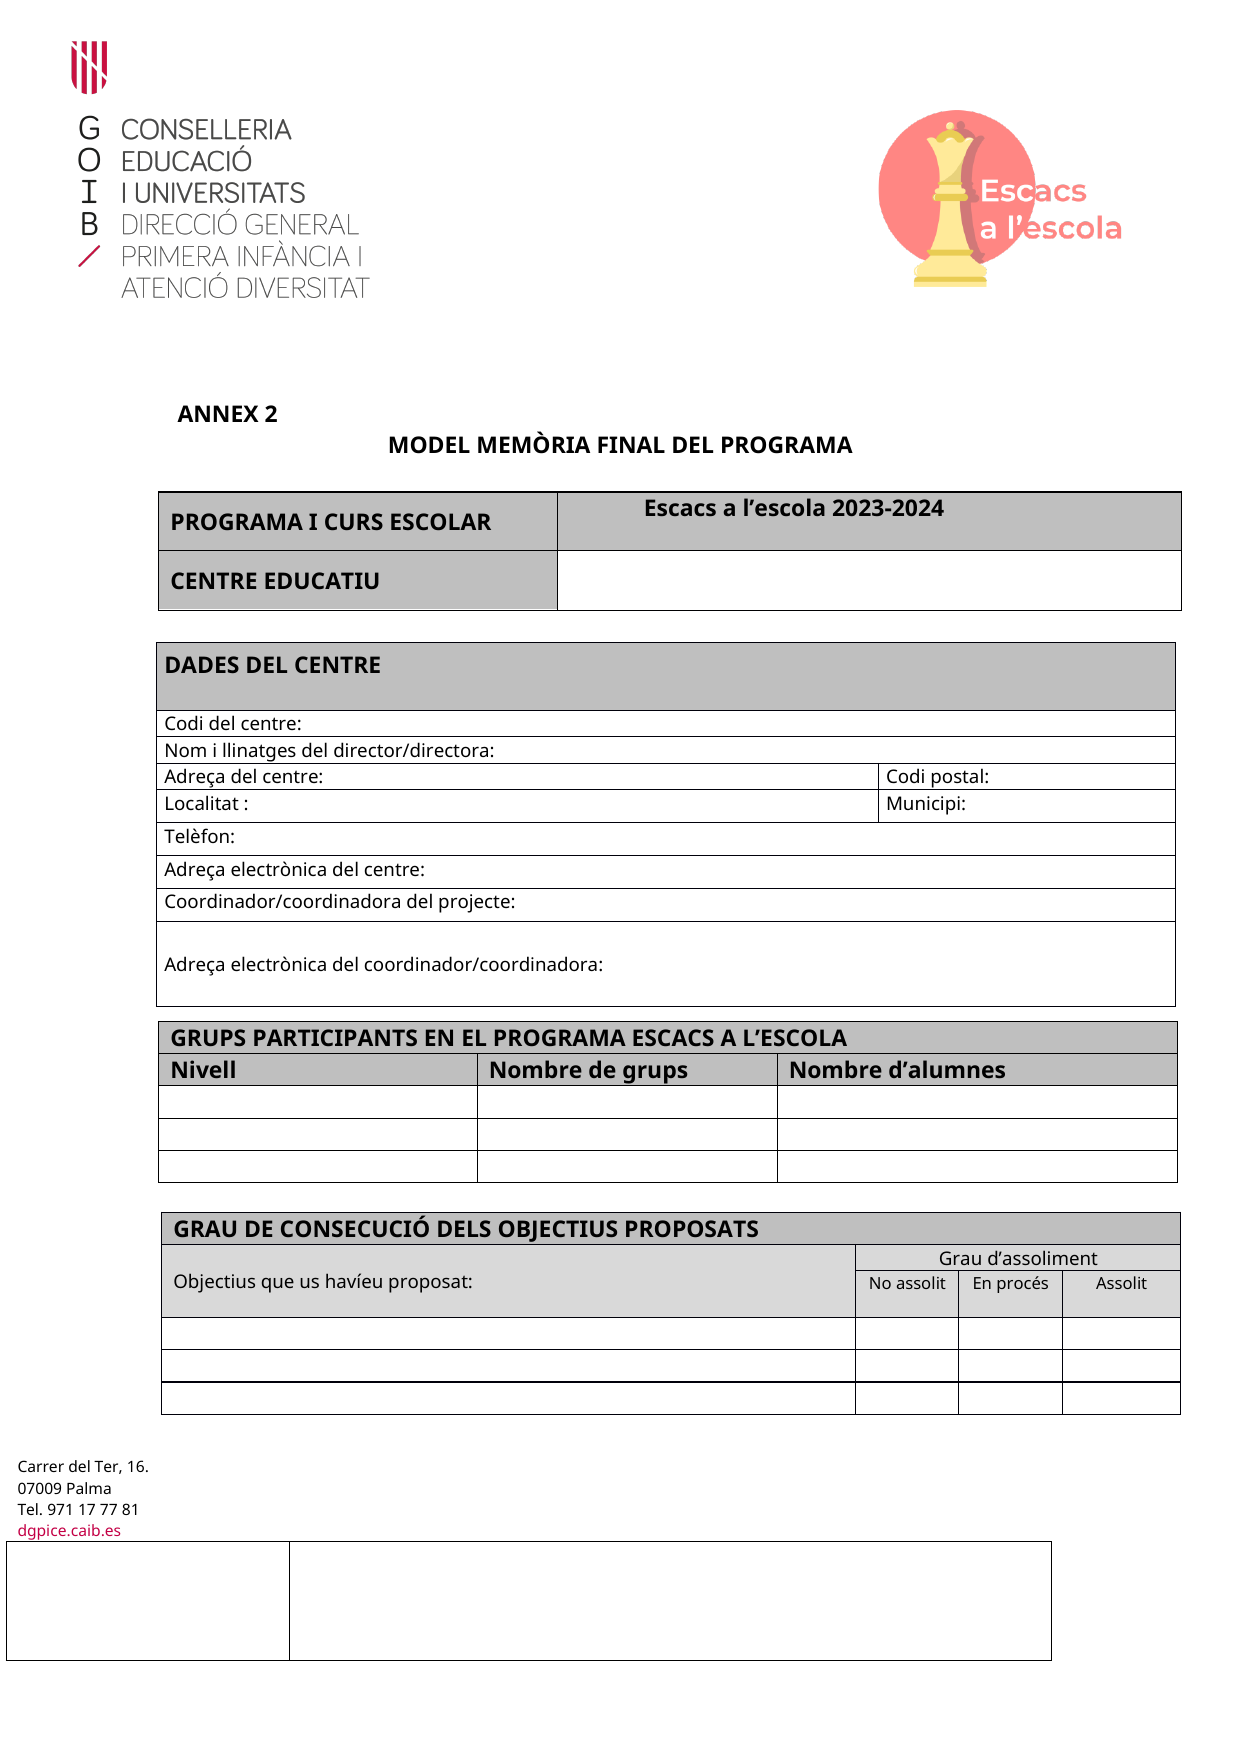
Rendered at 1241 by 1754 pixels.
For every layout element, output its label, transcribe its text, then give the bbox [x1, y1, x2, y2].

text MODEL MEMÒRIA FINAL DEL PROGRAMA [177, 429, 1063, 460]
table_header DADES DEL CENTRE [157, 643, 1175, 710]
table_cell [959, 1383, 1062, 1414]
table_cell [159, 1119, 477, 1150]
table_cell CENTRE EDUCATIU [159, 551, 557, 609]
table_cell [159, 1086, 477, 1118]
table_cell Telèfon: [157, 823, 1175, 855]
table_cell [1063, 1318, 1180, 1349]
table_cell No assolit [856, 1271, 958, 1317]
table_cell Coordinador/coordinadora del projecte: [157, 889, 1175, 921]
table_cell [1063, 1383, 1180, 1414]
text ANNEX 2 [177, 398, 1063, 429]
table_cell Nombre d’alumnes [778, 1054, 1177, 1085]
table_cell [478, 1151, 777, 1182]
table_cell [1063, 1350, 1180, 1381]
table_cell [478, 1119, 777, 1150]
table_cell Adreça electrònica del coordinador/coordinadora: [157, 922, 1175, 1006]
table_header GRAU DE CONSECUCIÓ DELS OBJECTIUS PROPOSATS [162, 1213, 1180, 1244]
table_cell [856, 1350, 958, 1381]
table_cell [159, 1151, 477, 1182]
table_cell Grau d’assoliment [856, 1245, 1180, 1270]
table_cell Codi postal: [879, 764, 1175, 789]
table_cell [558, 551, 1181, 609]
table_header PROGRAMA I CURS ESCOLAR [159, 493, 557, 550]
table_cell Codi del centre: [157, 711, 1175, 736]
table_cell [856, 1383, 958, 1414]
table_cell [478, 1086, 777, 1118]
table_cell En procés [959, 1271, 1062, 1317]
table_cell [959, 1318, 1062, 1349]
table_cell [778, 1151, 1177, 1182]
table_cell [162, 1383, 855, 1414]
table_cell Localitat : [157, 790, 878, 822]
table_cell [162, 1318, 855, 1349]
table_cell Municipi: [879, 790, 1175, 822]
table_cell Assolit [1063, 1271, 1180, 1317]
table_cell [959, 1350, 1062, 1381]
table_cell Nombre de grups [478, 1054, 777, 1085]
table_header GRUPS PARTICIPANTS EN EL PROGRAMA ESCACS A L’ESCOLA [159, 1022, 1177, 1053]
table_cell [162, 1350, 855, 1381]
table_cell Objectius que us havíeu proposat: [162, 1245, 855, 1317]
table_cell [778, 1086, 1177, 1118]
table_cell [778, 1119, 1177, 1150]
table_cell [856, 1318, 958, 1349]
table_cell Adreça del centre: [157, 764, 878, 789]
table_header Escacs a l’escola 2023-2024 [558, 493, 1181, 550]
picture [878, 110, 1123, 287]
table_cell Adreça electrònica del centre: [157, 856, 1175, 888]
picture [46, 24, 379, 323]
table_cell Nom i llinatges del director/directora: [157, 737, 1175, 763]
table_cell Nivell [159, 1054, 477, 1085]
